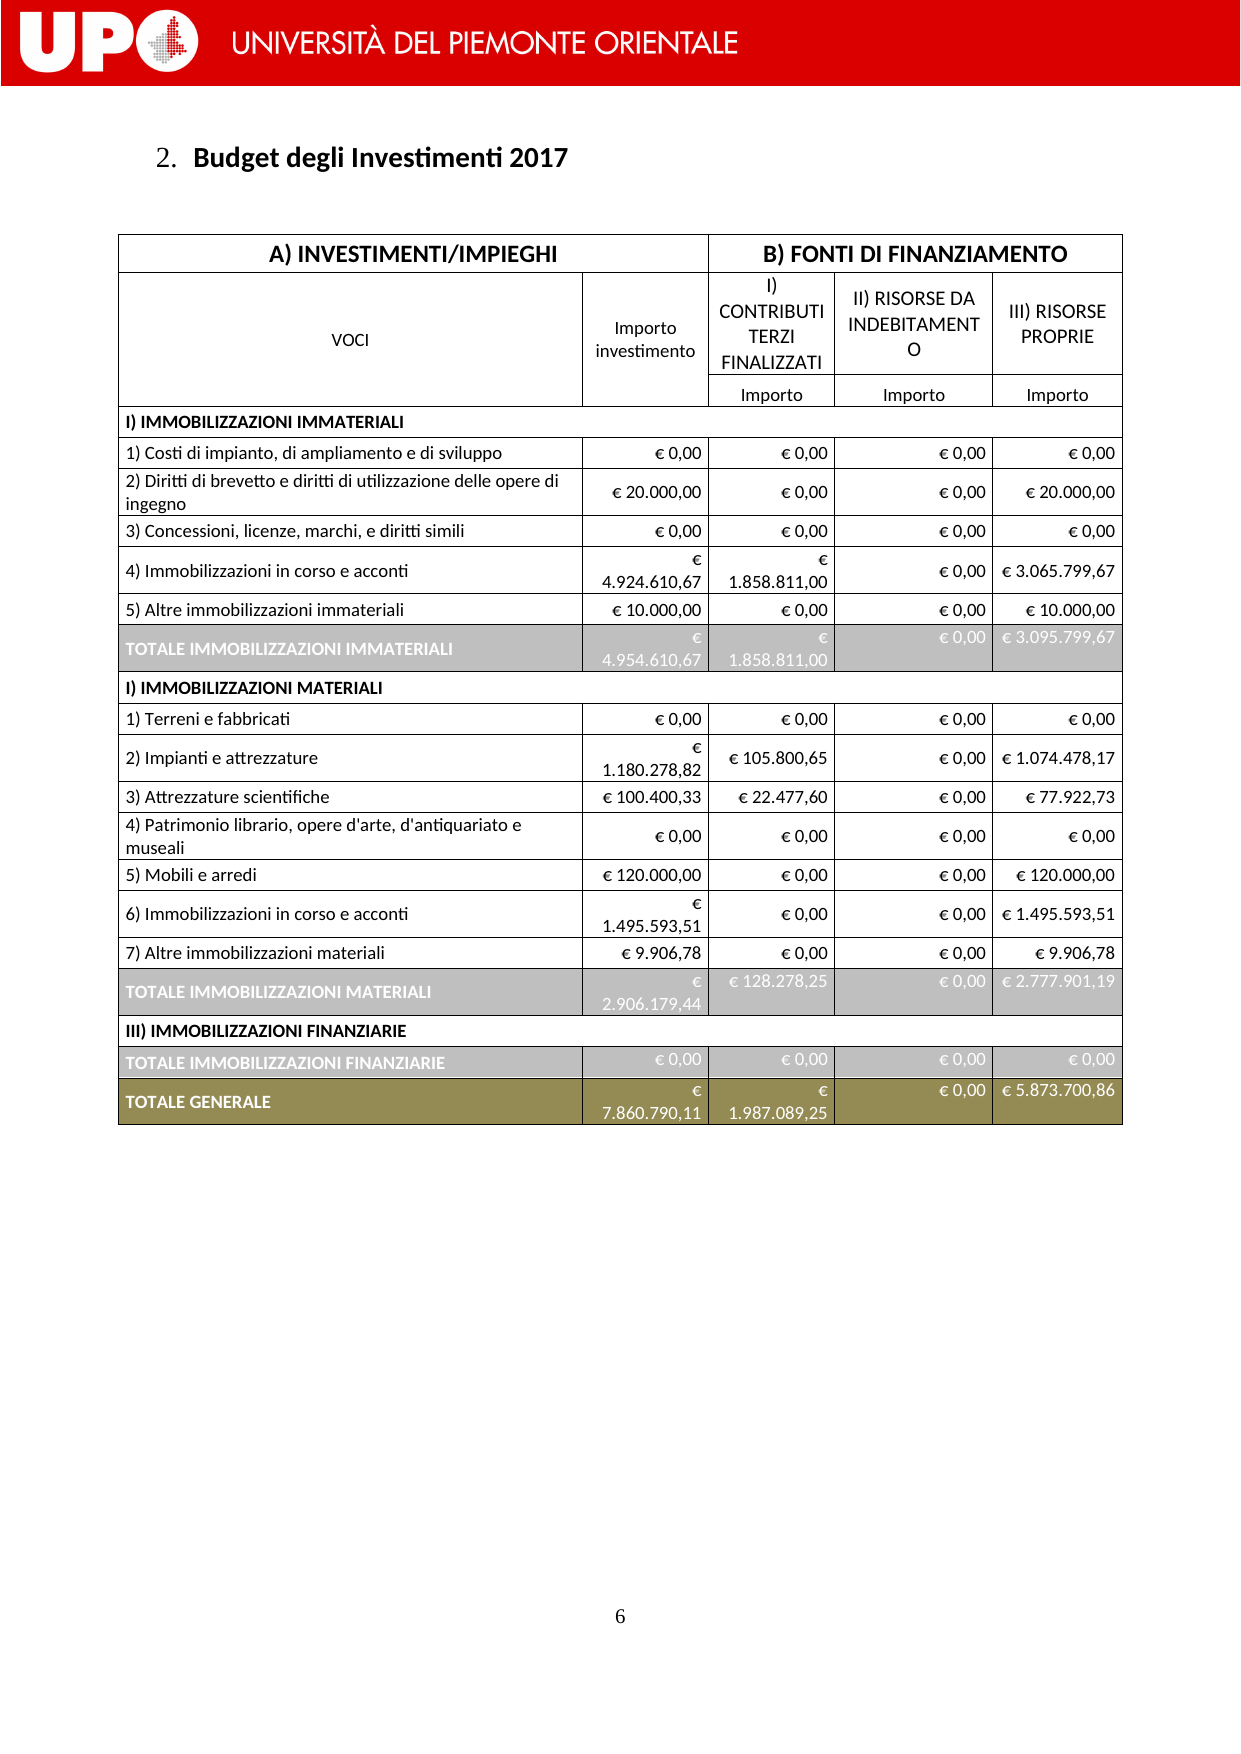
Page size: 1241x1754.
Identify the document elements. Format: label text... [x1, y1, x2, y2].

table_cell € 120.000,00 [583, 860, 708, 890]
table_cell € 0,00 [835, 891, 992, 937]
table_cell € 0,00 [709, 704, 834, 734]
table_cell € 0,00 [709, 813, 834, 859]
table_cell € 0,00 [835, 813, 992, 859]
table_cell I) IMMOBILIZZAZIONI IMMATERIALI [119, 407, 1122, 437]
table_cell € 0,00 [835, 1079, 992, 1124]
table_cell 3) Concessioni, licenze, marchi, e diritti simili [119, 516, 582, 546]
table_cell € 0,00 [835, 860, 992, 890]
table_cell € 0,00 [835, 547, 992, 593]
table_cell € 0,00 [835, 735, 992, 781]
table_cell 2) Diritti di brevetto e diritti di utilizzazione delle opere di ingegno [119, 469, 582, 515]
table_cell € 10.000,00 [993, 594, 1122, 624]
table_cell € 0,00 [583, 1047, 708, 1077]
table_cell € 1.858.811,00 [709, 547, 834, 593]
table_cell 5) Mobili e arredi [119, 860, 582, 890]
table_cell € 0,00 [835, 782, 992, 812]
table_cell € 1.495.593,51 [583, 891, 708, 937]
table_header B) FONTI DI FINANZIAMENTO [709, 235, 1122, 272]
table_cell Importo investimento [583, 273, 708, 406]
table_cell € 0,00 [709, 860, 834, 890]
table_cell € 0,00 [835, 438, 992, 468]
table_cell 1) Terreni e fabbricati [119, 704, 582, 734]
table_cell € 105.800,65 [709, 735, 834, 781]
table_cell 1) Costi di impianto, di ampliamento e di sviluppo [119, 438, 582, 468]
table_cell Importo [835, 375, 992, 406]
table_cell € 1.987.089,25 [709, 1079, 834, 1124]
table_cell € 0,00 [835, 594, 992, 624]
table_cell € 1.180.278,82 [583, 735, 708, 781]
table_cell € 4.954.610,67 [583, 625, 708, 671]
table_cell € 2.906.179,44 [583, 969, 708, 1015]
table_cell € 10.000,00 [583, 594, 708, 624]
table_cell € 0,00 [993, 704, 1122, 734]
table_cell € 4.924.610,67 [583, 547, 708, 593]
table_cell € 0,00 [993, 813, 1122, 859]
table_cell TOTALE IMMOBILIZZAZIONI FINANZIARIE [119, 1047, 582, 1077]
table_cell € 0,00 [709, 891, 834, 937]
table_cell II) RISORSE DA INDEBITAMENTO [835, 273, 992, 374]
table_cell 2) Impianti e attrezzature [119, 735, 582, 781]
table_cell € 0,00 [835, 469, 992, 515]
table_cell € 0,00 [993, 1047, 1122, 1077]
table_cell € 0,00 [835, 625, 992, 671]
table_cell € 5.873.700,86 [993, 1079, 1122, 1124]
table_cell € 128.278,25 [709, 969, 834, 1015]
table_cell € 0,00 [709, 594, 834, 624]
table_cell € 9.906,78 [993, 938, 1122, 968]
table_cell III) RISORSE PROPRIE [993, 273, 1122, 374]
table_cell € 2.777.901,19 [993, 969, 1122, 1015]
table_cell 6) Immobilizzazioni in corso e acconti [119, 891, 582, 937]
table_cell € 0,00 [709, 1047, 834, 1077]
table_cell TOTALE IMMOBILIZZAZIONI MATERIALI [119, 969, 582, 1015]
table_cell € 1.858.811,00 [709, 625, 834, 671]
table_cell € 77.922,73 [993, 782, 1122, 812]
table_cell VOCI [119, 273, 582, 406]
table_cell € 9.906,78 [583, 938, 708, 968]
table_cell € 0,00 [709, 469, 834, 515]
table_cell € 20.000,00 [583, 469, 708, 515]
table_cell € 0,00 [709, 438, 834, 468]
table_cell € 20.000,00 [993, 469, 1122, 515]
table_cell 5) Altre immobilizzazioni immateriali [119, 594, 582, 624]
table_cell € 3.065.799,67 [993, 547, 1122, 593]
table_cell III) IMMOBILIZZAZIONI FINANZIARIE [119, 1016, 1122, 1046]
table_cell 3) Attrezzature scientifiche [119, 782, 582, 812]
table_cell € 0,00 [583, 516, 708, 546]
table_cell € 0,00 [835, 969, 992, 1015]
table_cell € 0,00 [709, 938, 834, 968]
table_cell € 7.860.790,11 [583, 1079, 708, 1124]
table_cell I) IMMOBILIZZAZIONI MATERIALI [119, 672, 1122, 702]
table_cell € 0,00 [583, 813, 708, 859]
table_cell € 3.095.799,67 [993, 625, 1122, 671]
table_cell TOTALE IMMOBILIZZAZIONI IMMATERIALI [119, 625, 582, 671]
table_cell € 1.074.478,17 [993, 735, 1122, 781]
table_cell € 1.495.593,51 [993, 891, 1122, 937]
table_header A) INVESTIMENTI/IMPIEGHI [119, 235, 708, 272]
table_cell € 22.477,60 [709, 782, 834, 812]
table_cell € 120.000,00 [993, 860, 1122, 890]
list Budget degli Investimenti 2017 [156, 139, 1122, 174]
table_cell € 0,00 [835, 938, 992, 968]
table_cell € 0,00 [583, 704, 708, 734]
table_cell € 0,00 [835, 704, 992, 734]
table_cell € 0,00 [993, 516, 1122, 546]
table_cell 7) Altre immobilizzazioni materiali [119, 938, 582, 968]
table_cell Importo [993, 375, 1122, 406]
table_cell € 100.400,33 [583, 782, 708, 812]
table_cell € 0,00 [709, 516, 834, 546]
table_cell 4) Patrimonio librario, opere d'arte, d'antiquariato e museali [119, 813, 582, 859]
table_cell 4) Immobilizzazioni in corso e acconti [119, 547, 582, 593]
table_cell € 0,00 [583, 438, 708, 468]
table_cell € 0,00 [993, 438, 1122, 468]
table_cell Importo [709, 375, 834, 406]
table_cell I) CONTRIBUTI TERZI FINALIZZATI [709, 273, 834, 374]
table_cell € 0,00 [835, 516, 992, 546]
table_cell € 0,00 [835, 1047, 992, 1077]
table_cell TOTALE GENERALE [119, 1079, 582, 1124]
